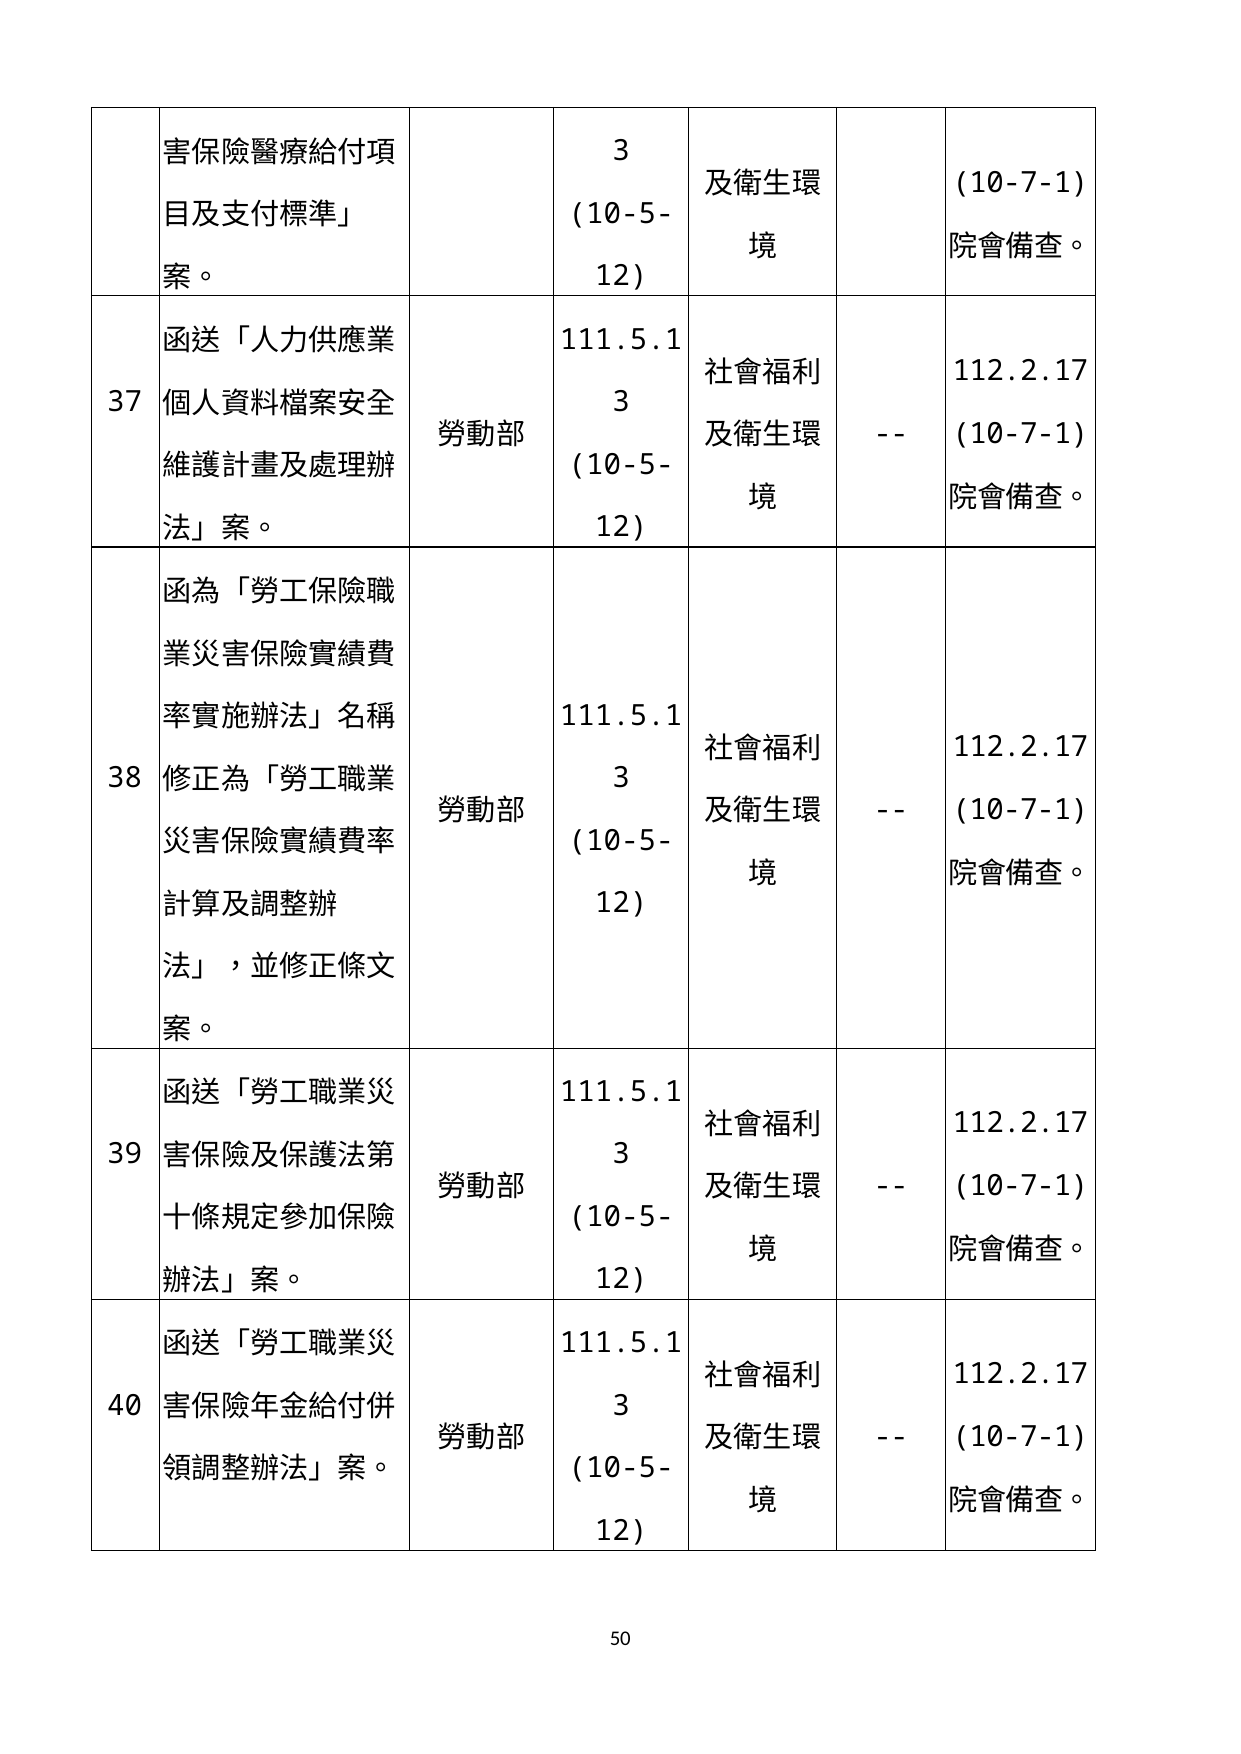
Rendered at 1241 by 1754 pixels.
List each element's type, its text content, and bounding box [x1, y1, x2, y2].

table_cell 112.2.17 (10-7-1) 院會備查。 [946, 1300, 1095, 1549]
table_cell 害保險醫療給付項目及支付標準」案。 [160, 108, 409, 295]
table_cell 函送「勞工職業災害保險及保護法第十條規定參加保險辦法」案。 [160, 1049, 409, 1298]
table_cell 111.5.13 (10-5-12) [554, 548, 688, 1047]
table_cell 社會福利及衛生環境 [689, 548, 836, 1047]
table_cell 勞動部 [410, 1300, 553, 1549]
table_cell [92, 296, 159, 546]
table_cell [92, 548, 159, 1047]
table_cell [92, 1049, 159, 1298]
table_cell -- [837, 108, 945, 295]
table_cell 社會福利及衛生環境 [689, 296, 836, 546]
table_cell 及衛生環境 [689, 108, 836, 295]
table_cell 函送「人力供應業個人資料檔案安全維護計畫及處理辦法」案。 [160, 296, 409, 546]
table_cell 111.5.13 (10-5-12) [554, 296, 688, 546]
table_cell 112.2.17 (10-7-1) 院會備查。 [946, 1049, 1095, 1298]
table_cell [92, 1300, 159, 1549]
table_cell 社會福利及衛生環境 [689, 1300, 836, 1549]
table_cell -- [837, 548, 945, 1047]
table_cell 函為「勞工保險職業災害保險實績費率實施辦法」名稱修正為「勞工職業災害保險實績費率計算及調整辦法」，並修正條文案。 [160, 548, 409, 1047]
table_cell 社會福利及衛生環境 [689, 1049, 836, 1298]
table_cell (10-7-1) 院會備查。 [946, 108, 1095, 295]
table_cell 112.2.17 (10-7-1) 院會備查。 [946, 296, 1095, 546]
table_cell [92, 108, 159, 295]
table_cell -- [837, 1300, 945, 1549]
table_cell 111.5.13 (10-5-12) [554, 1300, 688, 1549]
table_cell 勞動部 [410, 548, 553, 1047]
table_cell -- [837, 296, 945, 546]
table_cell 111.5.13 (10-5-12) [554, 1049, 688, 1298]
table_cell [410, 108, 553, 295]
table_cell -- [837, 1049, 945, 1298]
table_cell 函送「勞工職業災害保險年金給付併領調整辦法」案。 [160, 1300, 409, 1549]
table_cell 勞動部 [410, 296, 553, 546]
table_cell 112.2.17 (10-7-1) 院會備查。 [946, 548, 1095, 1047]
table_cell 3 (10-5-12) [554, 108, 688, 295]
table_cell 勞動部 [410, 1049, 553, 1298]
